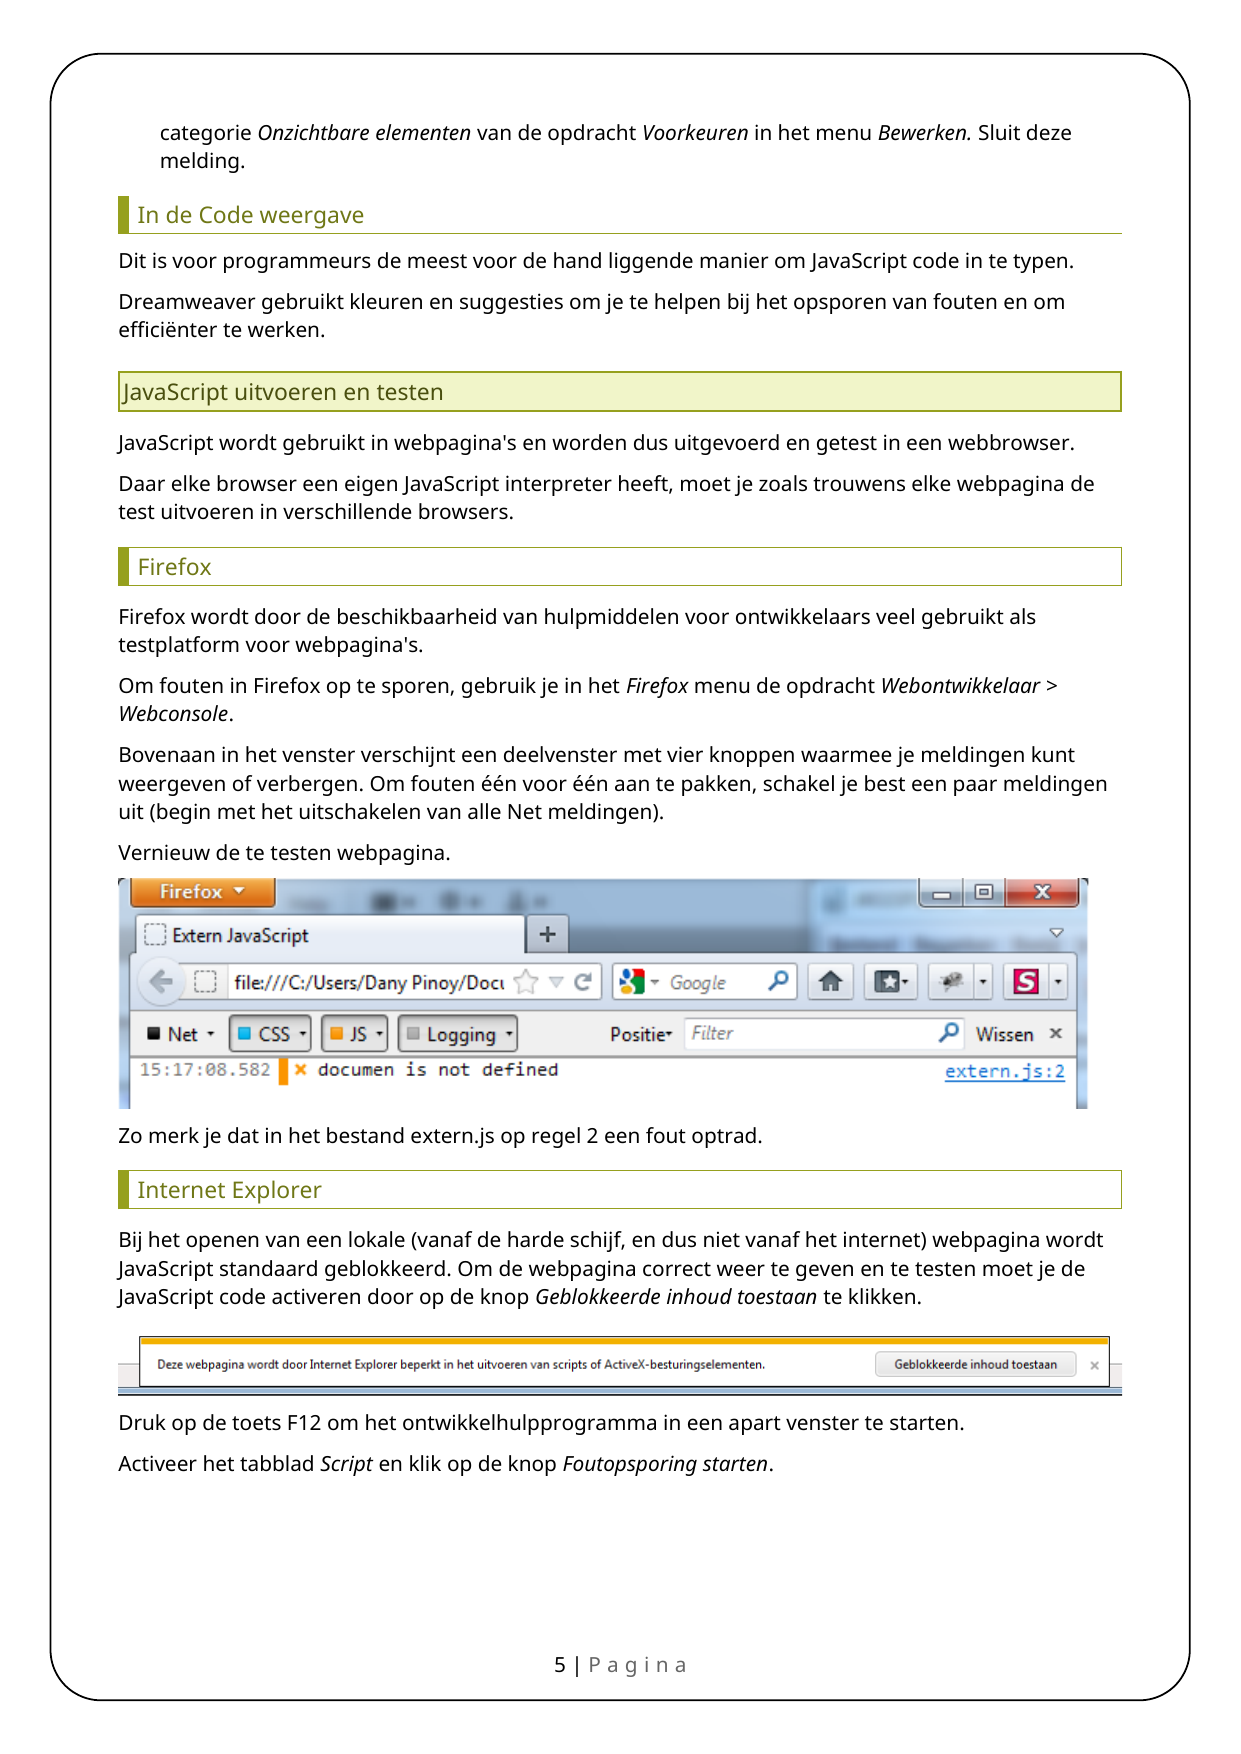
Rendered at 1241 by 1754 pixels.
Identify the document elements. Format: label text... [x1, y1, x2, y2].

text JavaScript wordt gebruikt in webpagina's en worden dus uitgevoerd en getest in een webbrowser. [118, 428, 1122, 456]
text Vernieuw de te testen webpagina. [118, 838, 1122, 867]
subtitle Firefox [129, 548, 1121, 585]
text Dit is voor programmeurs de meest voor de hand liggende manier om JavaScript code in te typen. [118, 246, 1122, 275]
picture [118, 878, 1089, 1109]
subtitle In de Code weergave [129, 196, 1122, 233]
text Zo merk je dat in het bestand extern.js op regel 2 een fout optrad. [118, 1121, 1122, 1149]
subtitle JavaScript uitvoeren en testen [120, 373, 1120, 410]
text Druk op de toets F12 om het ontwikkelhulpprogramma in een apart venster te starten. [118, 1408, 1122, 1437]
text Om fouten in Firefox op te sporen, gebruik je in het Firefox menu de opdracht Webontwikkelaar > Webconsole. [118, 671, 1122, 728]
text Bij het openen van een lokale (vanaf de harde schijf, en dus niet vanaf het internet) webpagina wordt JavaScript standaard geblokkeerd. Om de webpagina correct weer te geven en te testen moet je de JavaScript code activeren door op de knop Geblokkeerde inhoud toestaan te klikken. [118, 1226, 1122, 1311]
text Dreamweaver gebruikt kleuren en suggesties om je te helpen bij het opsporen van fouten en om efficiënter te werken. [118, 287, 1122, 344]
subtitle Internet Explorer [129, 1171, 1121, 1208]
text Activeer het tabblad Script en klik op de knop Foutopsporing starten. [118, 1449, 1122, 1478]
text Firefox wordt door de beschikbaarheid van hulpmiddelen voor ontwikkelaars veel gebruikt als testplatform voor webpagina's. [118, 602, 1122, 659]
list categorie Onzichtbare elementen van de opdracht Voorkeuren in het menu Bewerken. Sluit deze melding. [118, 118, 1122, 175]
text Bovenaan in het venster verschijnt een deelvenster met vier knoppen waarmee je meldingen kunt weergeven of verbergen. Om fouten één voor één aan te pakken, schakel je best een paar meldingen uit (begin met het uitschakelen van alle Net meldingen). [118, 740, 1122, 826]
text Daar elke browser een eigen JavaScript interpreter heeft, moet je zoals trouwens elke webpagina de test uitvoeren in verschillende browsers. [118, 469, 1122, 526]
picture [118, 1323, 1123, 1396]
